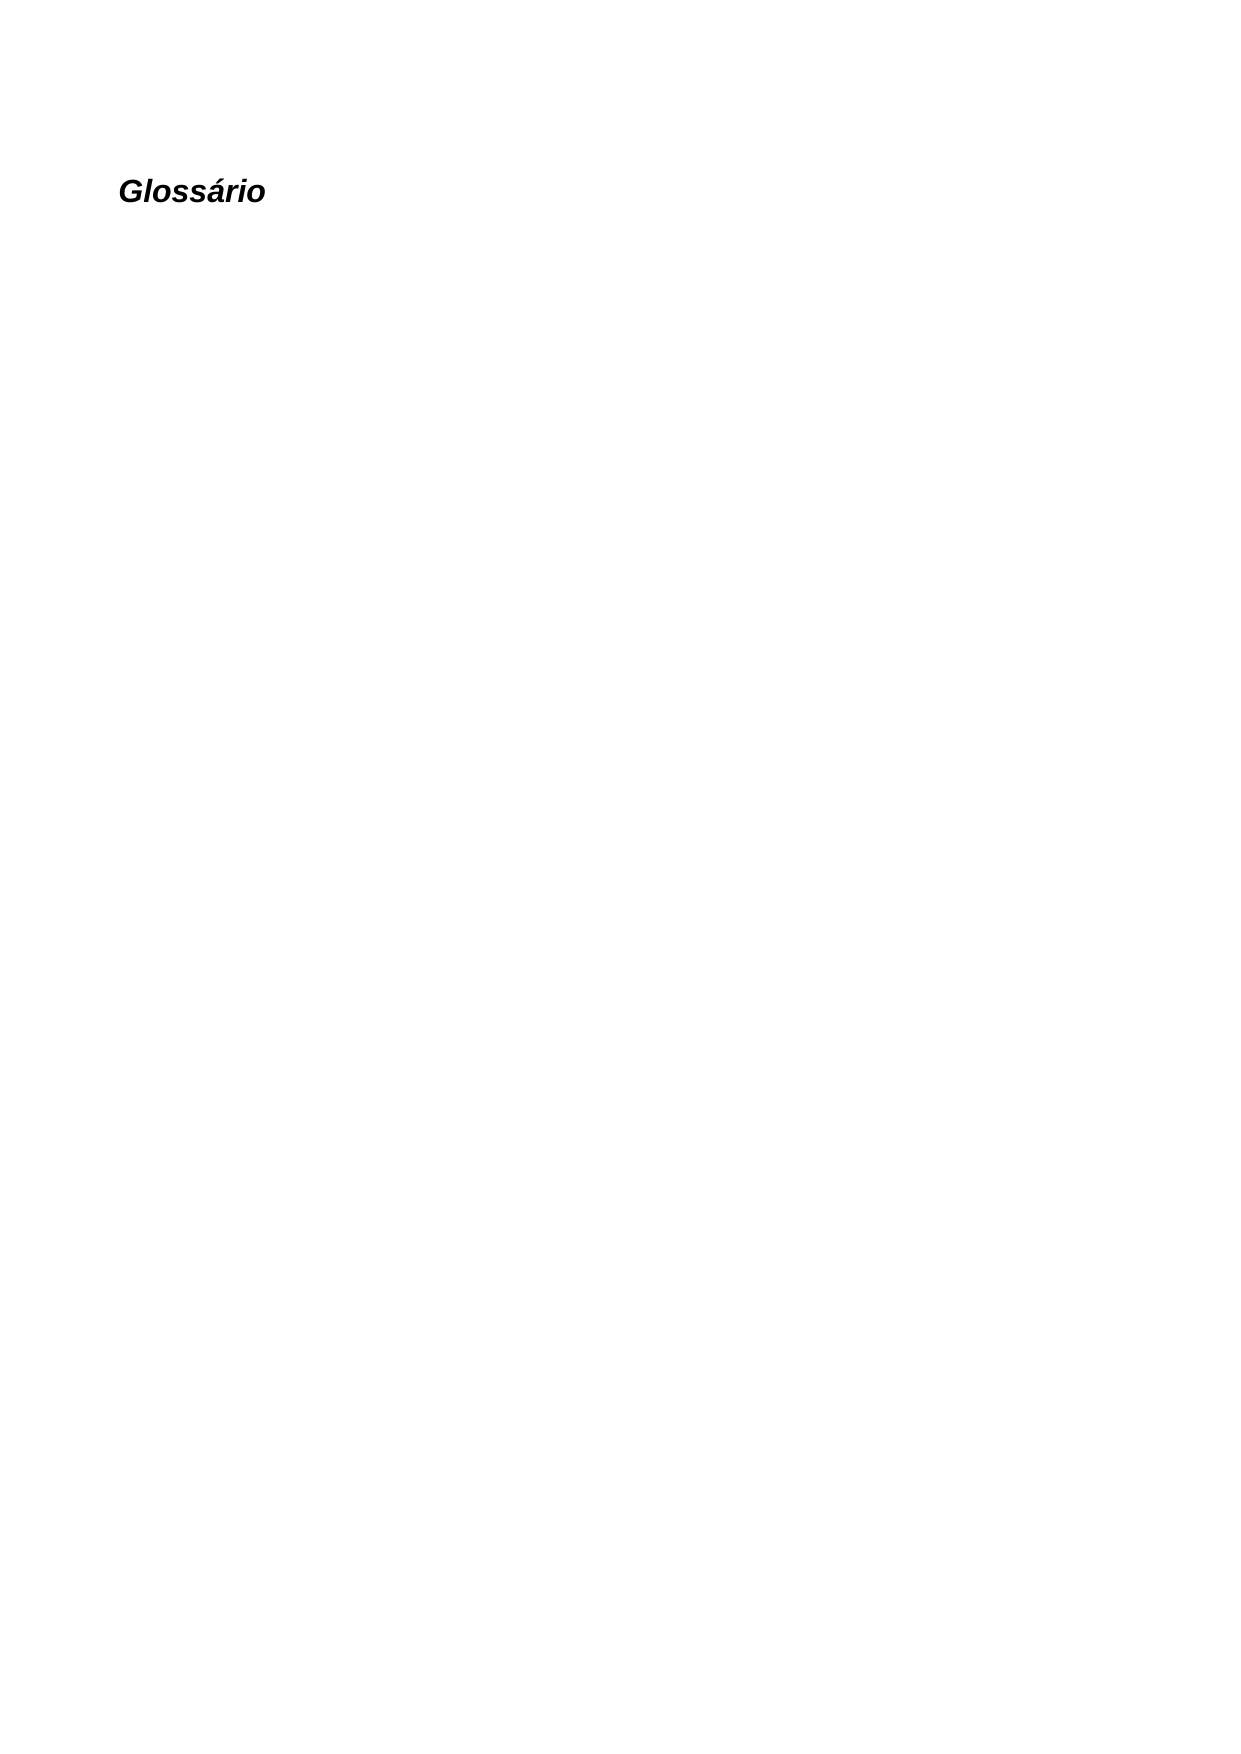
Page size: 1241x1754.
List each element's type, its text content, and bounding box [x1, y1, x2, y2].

subtitle Glossário [118, 172, 1122, 209]
